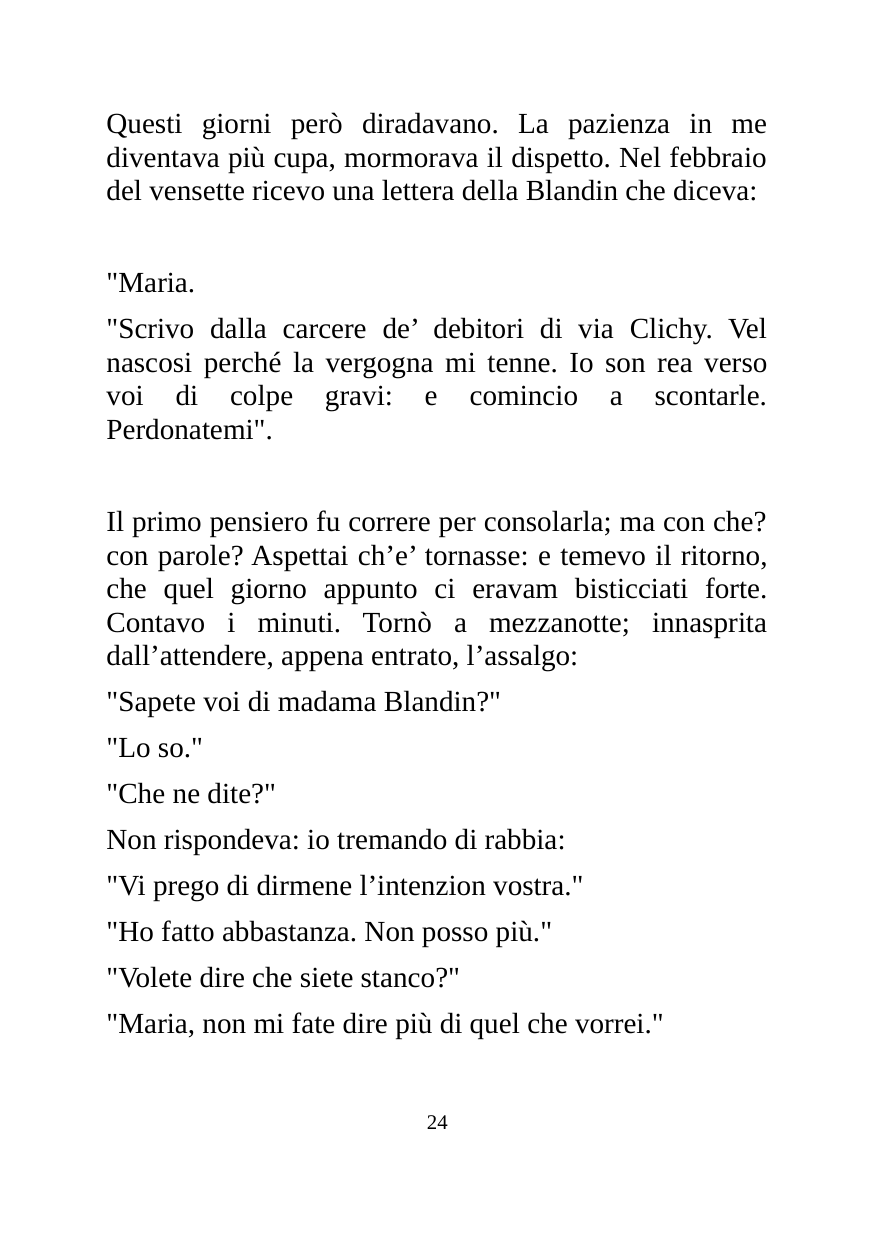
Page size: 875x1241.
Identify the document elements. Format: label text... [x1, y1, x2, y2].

text "Volete dire che siete stanco?" [106, 961, 768, 994]
text "Sapete voi di madama Blandin?" [106, 684, 768, 718]
text "Ho fatto abbastanza. Non posso più." [106, 914, 768, 948]
text "Vi prego di dirmene l’intenzion vostra." [106, 868, 768, 902]
text "Maria, non mi fate dire più di quel che vorrei." [106, 1007, 768, 1040]
text "Scrivo dalla carcere de’ debitori di via Clichy. Vel nascosi perché la vergogna mi tenne. Io son rea verso voi di colpe gravi: e comincio a scontarle. Perdonatemi". [106, 311, 768, 446]
text Il primo pensiero fu correre per consolarla; ma con che? con parole? Aspettai ch’e’ tornasse: e temevo il ritorno, che quel giorno appunto ci eravam bisticciati forte. Contavo i minuti. Tornò a mezzanotte; innasprita dall’attendere, appena entrato, l’assalgo: [106, 504, 768, 672]
text Questi giorni però diradavano. La pazienza in me diventava più cupa, mormorava il dispetto. Nel febbraio del vensette ricevo una lettera della Blandin che diceva: [106, 106, 768, 207]
text "Che ne dite?" [106, 776, 768, 810]
text "Maria. [106, 265, 768, 299]
text Non rispondeva: io tremando di rabbia: [106, 822, 768, 856]
text "Lo so." [106, 730, 768, 764]
